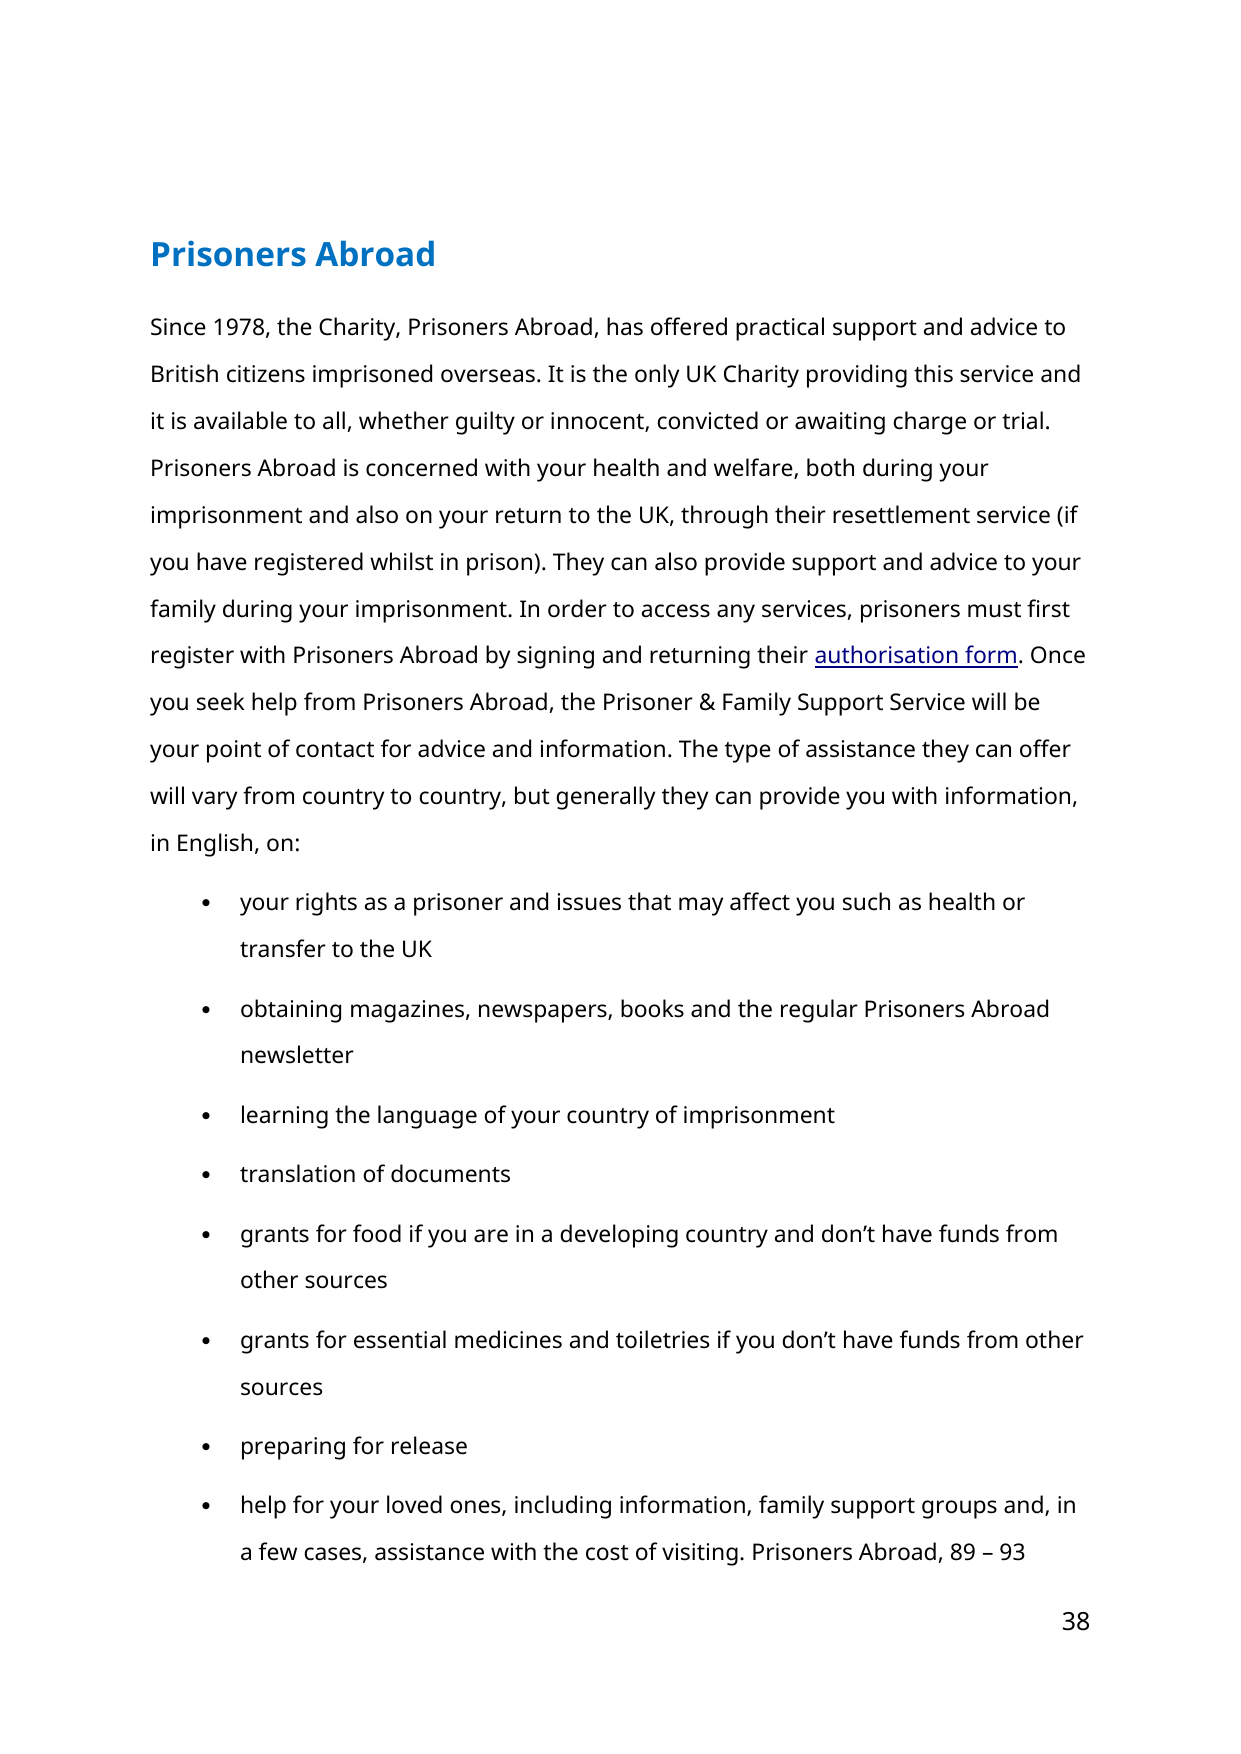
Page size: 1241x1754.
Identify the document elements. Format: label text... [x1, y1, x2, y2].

list preparing for release [202, 1430, 1090, 1461]
list translation of documents [202, 1158, 1090, 1189]
list grants for essential medicines and toiletries if you don’t have funds from other sources [202, 1324, 1090, 1402]
list help for your loved ones, including information, family support groups and, in a few cases, assistance with the cost of visiting. Prisoners Abroad, 89 – 93 [202, 1489, 1090, 1567]
list grants for food if you are in a developing country and don’t have funds from other sources [202, 1217, 1090, 1296]
list your rights as a prisoner and issues that may affect you such as health or transfer to the UK [202, 886, 1090, 964]
text Since 1978, the Charity, Prisoners Abroad, has offered practical support and advice to British citizens imprisoned overseas. It is the only UK Charity providing this service and it is available to all, whether guilty or innocent, convicted or awaiting charge or trial. Prisoners Abroad is concerned with your health and welfare, both during your imprisonment and also on your return to the UK, through their resettlement service (if you have registered whilst in prison). They can also provide support and advice to your family during your imprisonment. In order to access any services, prisoners must first register with Prisoners Abroad by signing and returning their authorisation form. Once you seek help from Prisoners Abroad, the Prisoner & Family Support Service will be your point of contact for advice and information. The type of assistance they can offer will vary from country to country, but generally they can provide you with information, in English, on: [150, 311, 1090, 858]
list learning the language of your country of imprisonment [202, 1099, 1090, 1130]
list obtaining magazines, newspapers, books and the regular Prisoners Abroad newsletter [202, 992, 1090, 1071]
text Prisoners Abroad [150, 231, 1090, 276]
